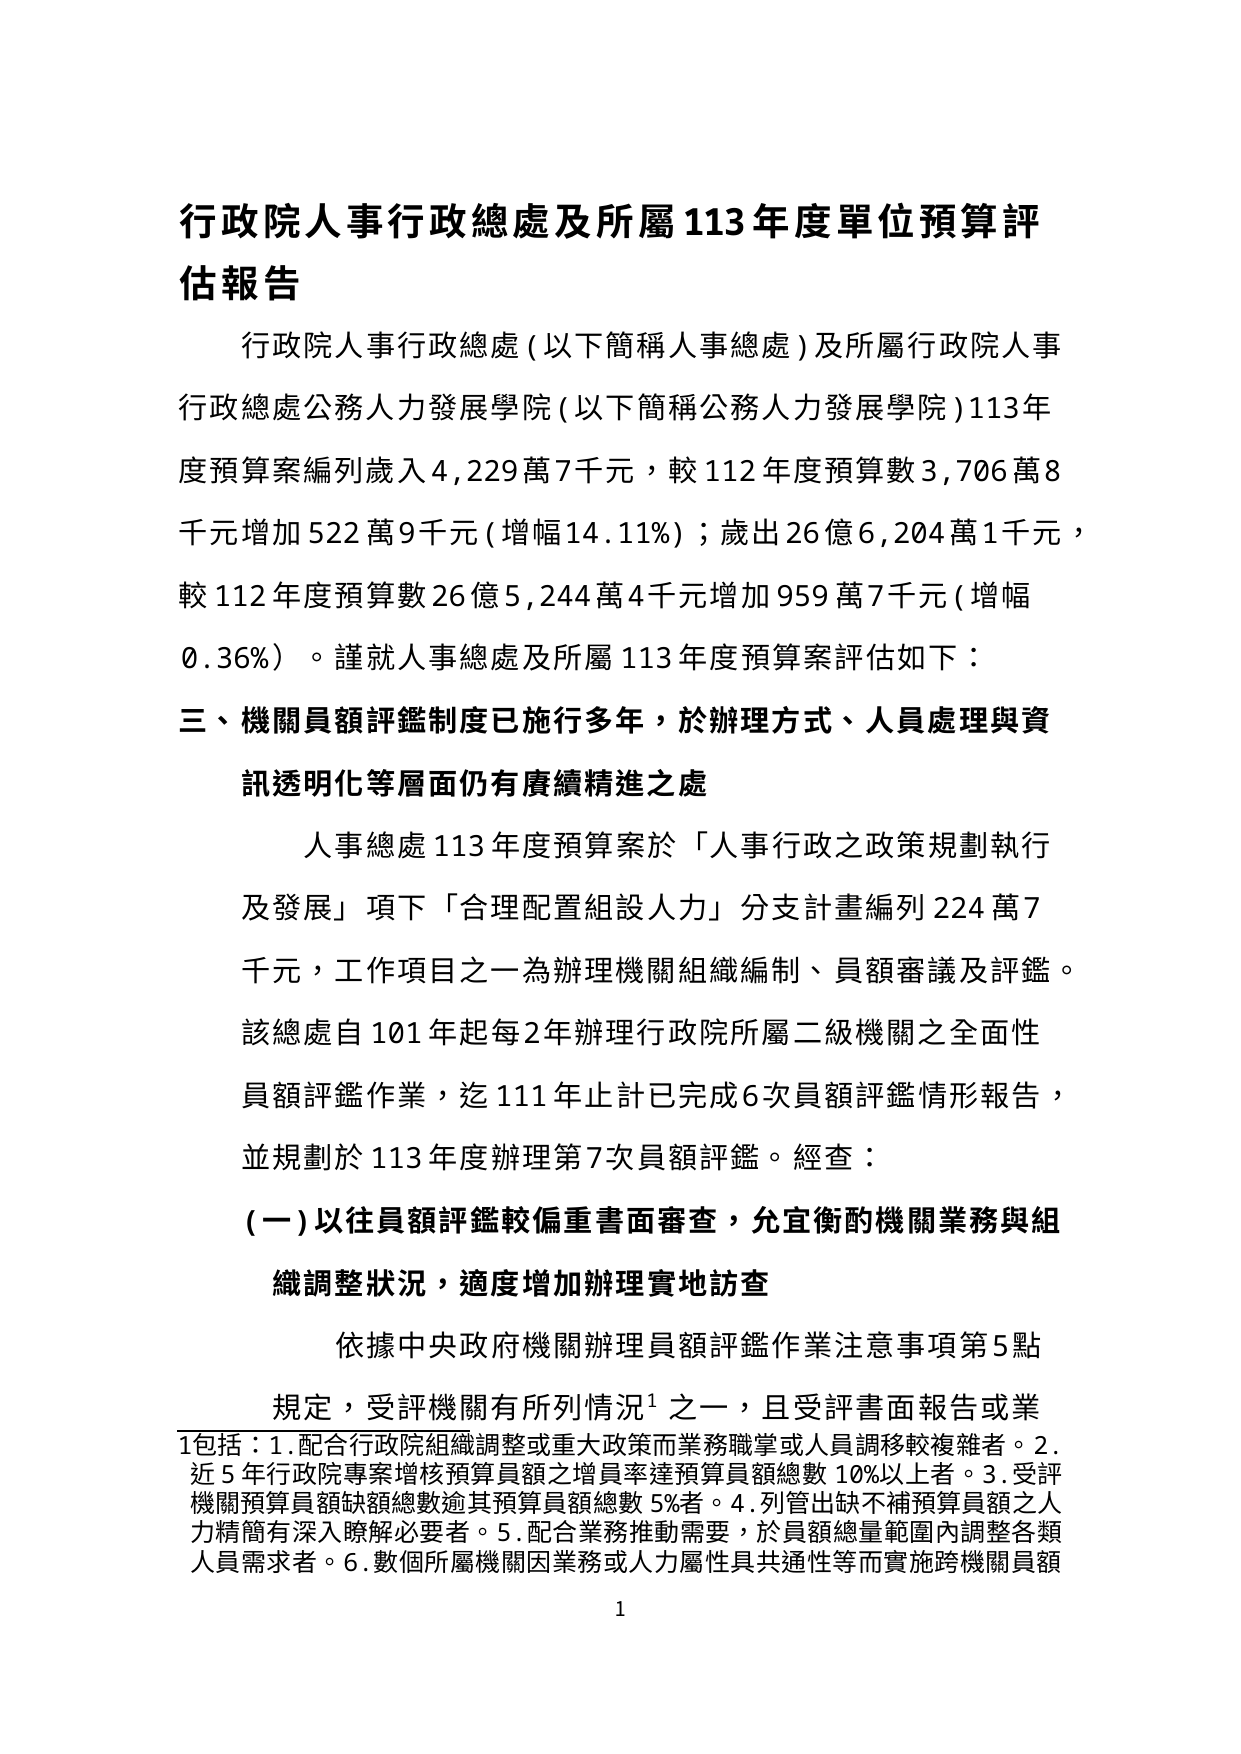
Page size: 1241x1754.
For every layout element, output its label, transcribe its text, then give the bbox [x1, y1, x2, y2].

text 依據中央政府機關辦理員額評鑑作業注意事項第5點規定，受評機關有所列情況之一，且受評書面報告或業 [266, 1302, 1063, 1427]
text 行政院人事行政總處(以下簡稱人事總處)及所屬行政院人事行政總處公務人力發展學院(以下簡稱公務人力發展學院)113年度預算案編列歲入4,229萬7千元，較112年度預算數3,706萬8千元增加522萬9千元(增幅14.11%)；歲出26億6,204萬1千元，較112年度預算數26億5,244萬4千元增加959萬7千元(增幅0.36%）。謹就人事總處及所屬113年度預算案評估如下： [177, 302, 1063, 677]
text 行政院人事行政總處及所屬113年度單位預算評估報告 [177, 177, 1063, 302]
text 包括：1.配合行政院組織調整或重大政策而業務職掌或人員調移較複雜者。2.近5年行政院專案增核預算員額之增員率達預算員額總數10%以上者。3.受評機關預算員額缺額總數逾其預算員額總數5%者。4.列管出缺不補預算員額之人力精簡有深入瞭解必要者。5.配合業務推動需要，於員額總量範圍內調整各類人員需求者。6.數個所屬機關因業務或人力屬性具共通性等而實施跨機關員額總量管理者。7.數個所屬機關因業務移撥人力有爭議未解決者。8.因業務萎縮、工作簡化或流程改善(含電子化)可大幅減少人力者。9.配合行政院新增重大政策於未來3年內預估將有增員需求者。10.其他因機關職掌業務、單位組設或人力運用情形特殊考量，而有辦理實地訪查之必要者。 [177, 1431, 1063, 1577]
text 人事總處113年度預算案於「人事行政之政策規劃執行及發展」項下「合理配置組設人力」分支計畫編列224萬7千元，工作項目之一為辦理機關組織編制、員額審議及評鑑。該總處自101年起每2年辦理行政院所屬二級機關之全面性員額評鑑作業，迄111年止計已完成6次員額評鑑情形報告，並規劃於113年度辦理第7次員額評鑑。經查： [236, 802, 1063, 1177]
text (一)以往員額評鑑較偏重書面審查，允宜衡酌機關業務與組織調整狀況，適度增加辦理實地訪查 [236, 1177, 1063, 1302]
text 三、機關員額評鑑制度已施行多年，於辦理方式、人員處理與資訊透明化等層面仍有賡續精進之處 [177, 677, 1063, 802]
